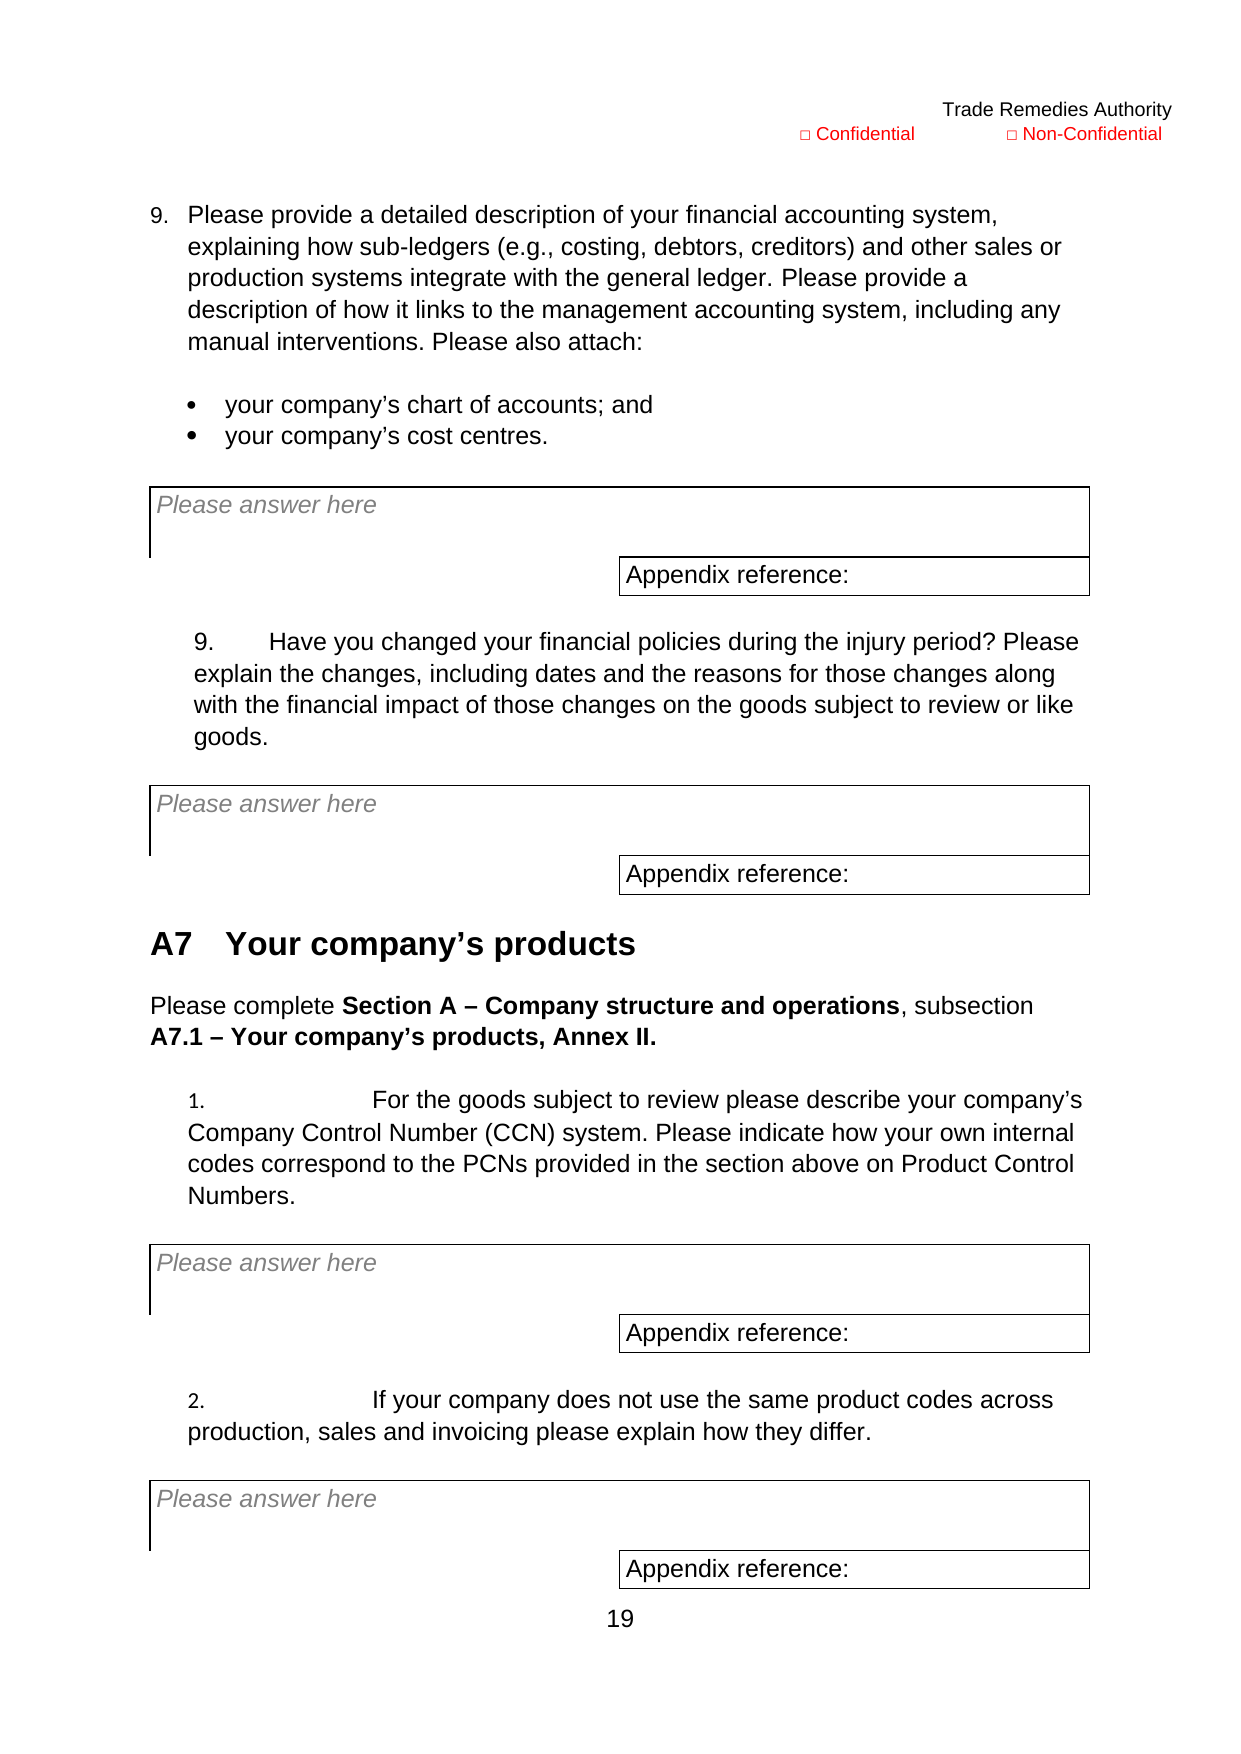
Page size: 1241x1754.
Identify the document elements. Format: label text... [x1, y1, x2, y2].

list your company’s chart of accounts; and [187, 389, 1090, 418]
list Please provide a detailed description of your financial accounting system, explaining how sub-ledgers (e.g., costing, debtors, creditors) and other sales or production systems integrate with the general ledger. Please provide a description of how it links to the management accounting system, including any manual interventions. Please also attach: [150, 200, 1090, 355]
table_cell Appendix reference: [620, 856, 1089, 894]
table_header Please answer here [151, 488, 1089, 556]
table_header Please answer here [151, 786, 1089, 855]
table_cell [150, 1315, 619, 1352]
list Have you changed your financial policies during the injury period? Please explain the changes, including dates and the reasons for those changes along with the financial impact of those changes on the goods subject to review or like goods. [193, 627, 1090, 751]
table_cell Appendix reference: [620, 1315, 1089, 1352]
table_header Please answer here [151, 1245, 1089, 1314]
list your company’s cost centres. [187, 421, 1090, 450]
list For the goods subject to review please describe your company’s Company Control Number (CCN) system. Please indicate how your own internal codes correspond to the PCNs provided in the section above on Product Control Numbers. [187, 1086, 1090, 1209]
table_cell [150, 1551, 619, 1588]
table_cell Appendix reference: [620, 1551, 1089, 1588]
text Please complete Section A – Company structure and operations, subsection A7.1 – Your company’s products, Annex II. [150, 991, 1090, 1051]
subtitle A7 Your company’s products [150, 924, 1090, 962]
table_cell [150, 856, 619, 894]
table_cell [150, 558, 619, 595]
table_header Please answer here [151, 1481, 1089, 1550]
table_cell Appendix reference: [620, 558, 1089, 595]
list If your company does not use the same product codes across production, sales and invoicing please explain how they differ. [187, 1385, 1090, 1446]
